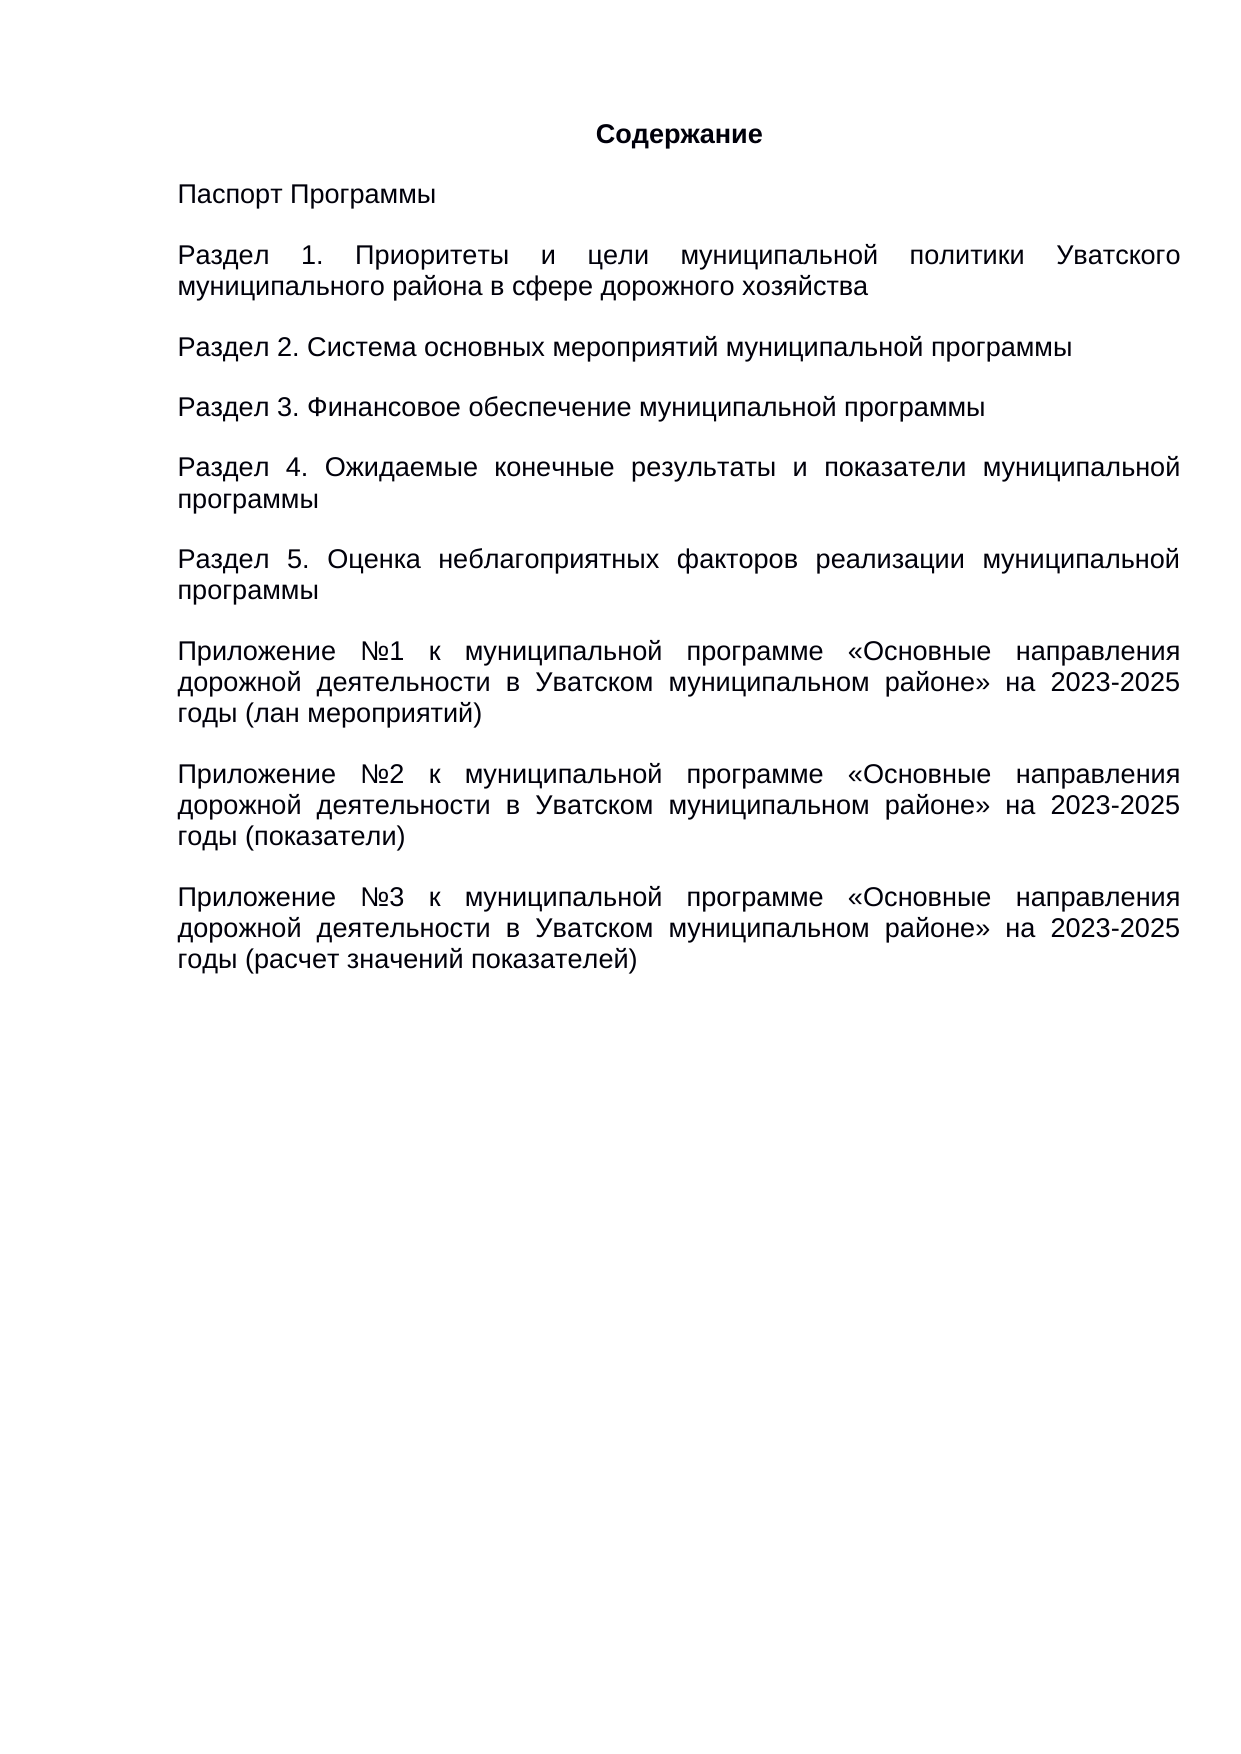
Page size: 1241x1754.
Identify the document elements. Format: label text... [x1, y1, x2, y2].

text Приложение №2 к муниципальной программе «Основные направления дорожной деятельности в Уватском муниципальном районе» на 2023-2025 годы (показатели) [177, 758, 1181, 851]
text Приложение №1 к муниципальной программе «Основные направления дорожной деятельности в Уватском муниципальном районе» на 2023-2025 годы (лан мероприятий) [177, 635, 1181, 728]
text Раздел 4. Ожидаемые конечные результаты и показатели муниципальной программы [177, 451, 1181, 514]
text Приложение №3 к муниципальной программе «Основные направления дорожной деятельности в Уватском муниципальном районе» на 2023-2025 годы (расчет значений показателей) [177, 881, 1181, 974]
text Раздел 1. Приоритеты и цели муниципальной политики Уватского муниципального района в сфере дорожного хозяйства [177, 239, 1181, 301]
text Паспорт Программы [177, 178, 1181, 210]
text Содержание [177, 118, 1181, 149]
text Раздел 5. Оценка неблагоприятных факторов реализации муниципальной программы [177, 543, 1181, 606]
text Раздел 2. Система основных мероприятий муниципальной программы [177, 331, 1181, 362]
text Раздел 3. Финансовое обеспечение муниципальной программы [177, 391, 1181, 422]
